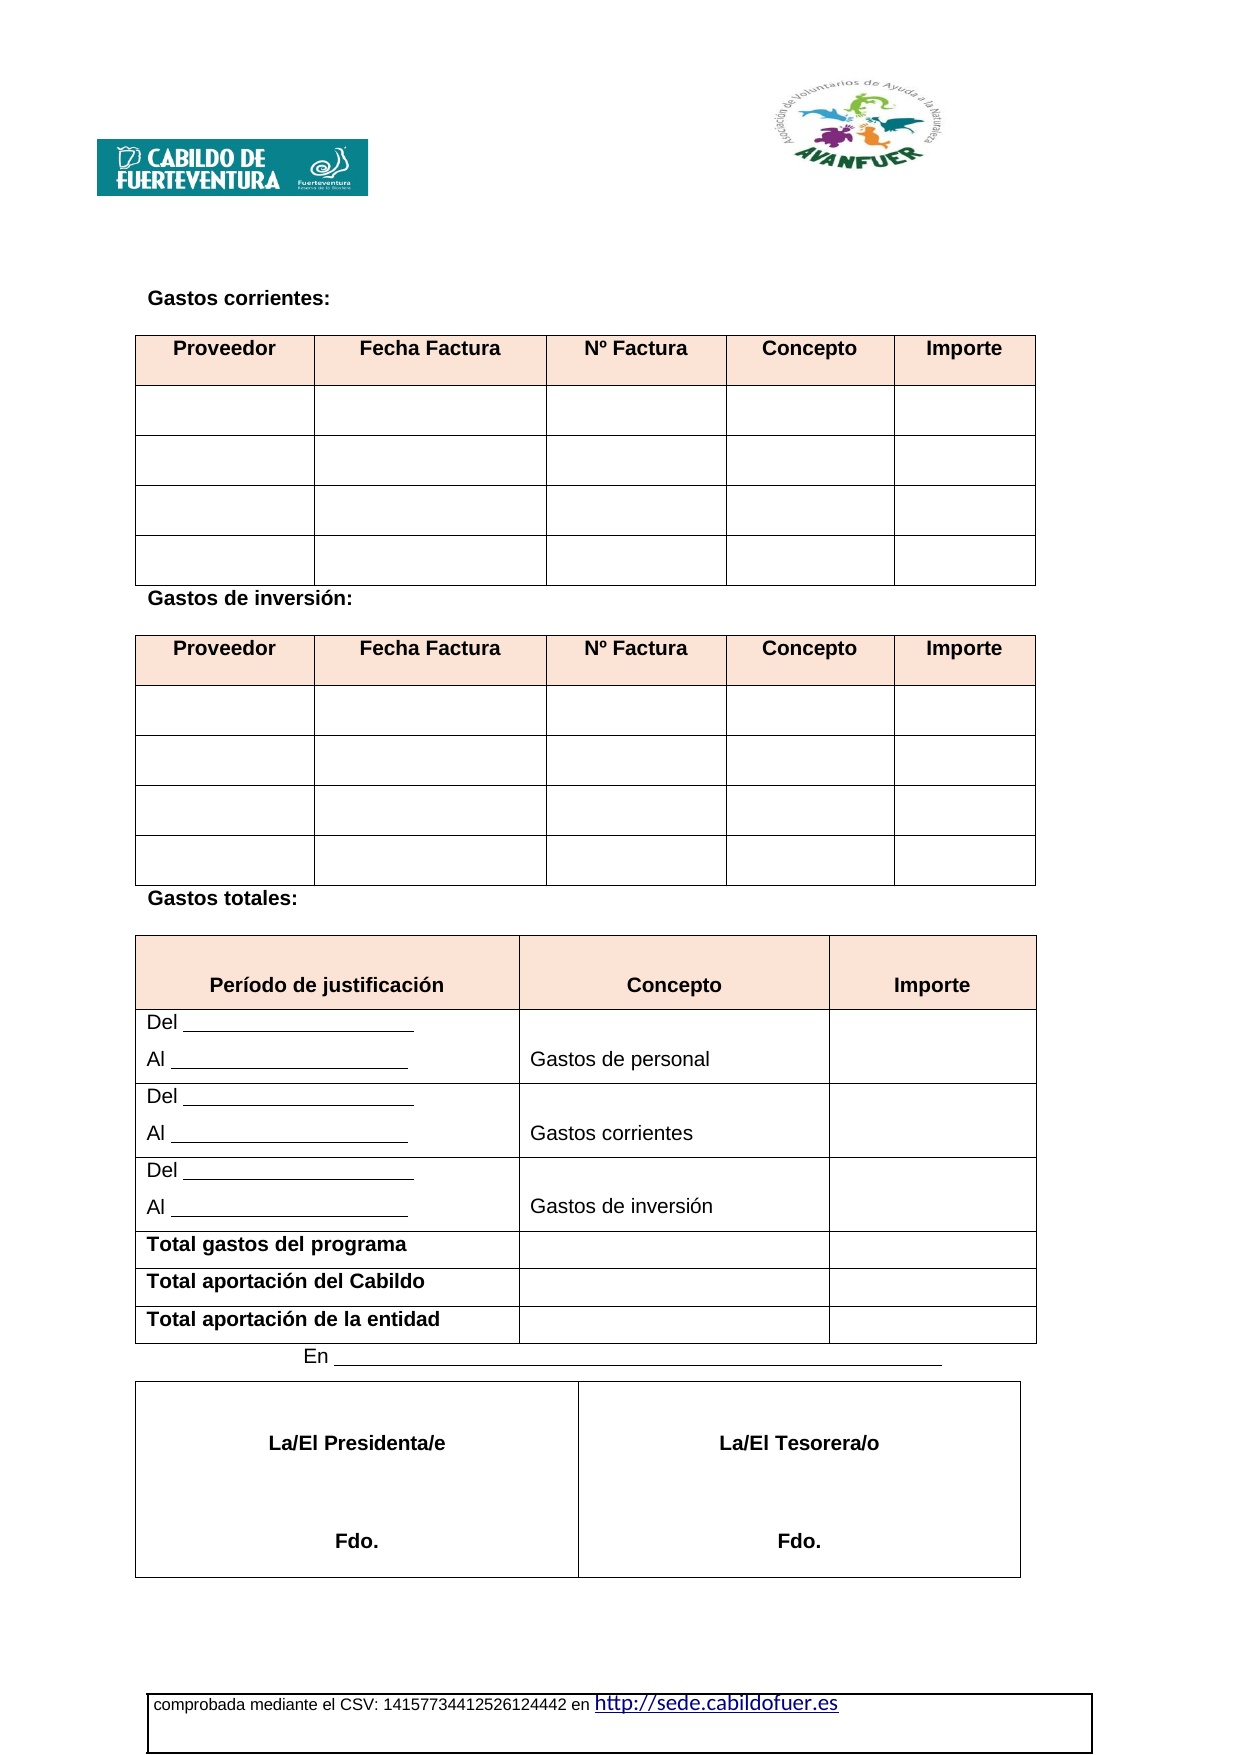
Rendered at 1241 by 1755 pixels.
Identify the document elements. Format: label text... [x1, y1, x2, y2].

table_cell [315, 836, 546, 885]
table_header Nº Factura [547, 336, 726, 385]
table_header Proveedor [136, 336, 314, 385]
table_cell [547, 536, 726, 585]
table_header Importe [830, 936, 1036, 1009]
table_cell [315, 686, 546, 735]
table_cell [895, 736, 1035, 785]
table_cell [547, 486, 726, 535]
table_cell Del Al [136, 1084, 519, 1157]
table_cell [136, 736, 314, 785]
table_cell [895, 386, 1035, 435]
table_cell Total aportación del Cabildo [136, 1269, 519, 1306]
table_cell [136, 786, 314, 835]
table_cell [136, 436, 314, 485]
table_cell [547, 736, 726, 785]
table_header Período de justificación [136, 936, 519, 1009]
table_cell [727, 786, 894, 835]
table_cell Total aportación de la entidad [136, 1307, 519, 1343]
table_cell [547, 686, 726, 735]
table_cell [315, 386, 546, 435]
table_header Concepto [727, 636, 894, 685]
picture [97, 139, 369, 196]
table_cell [315, 786, 546, 835]
table_cell [520, 1269, 829, 1306]
table_cell [727, 386, 894, 435]
table_cell [547, 786, 726, 835]
table_cell [136, 536, 314, 585]
table_header Importe [895, 636, 1035, 685]
table_cell [315, 736, 546, 785]
table_cell [547, 836, 726, 885]
table_cell [727, 736, 894, 785]
table_cell [520, 1232, 829, 1268]
table_cell [520, 1307, 829, 1343]
table_cell [895, 436, 1035, 485]
table_header Concepto [520, 936, 829, 1009]
table_cell [895, 836, 1035, 885]
table_header Fecha Factura [315, 336, 546, 385]
table_cell [830, 1084, 1036, 1157]
table_cell [315, 486, 546, 535]
table_cell [136, 836, 314, 885]
table_cell [830, 1307, 1036, 1343]
table_cell [315, 436, 546, 485]
table_cell [727, 686, 894, 735]
table_cell Del Al [136, 1010, 519, 1083]
table_cell [895, 536, 1035, 585]
table_cell Del Al [136, 1158, 519, 1231]
text En [303, 1344, 1107, 1368]
table_cell [727, 836, 894, 885]
picture [666, 59, 1047, 196]
table_cell Gastos de inversión [520, 1158, 829, 1231]
table_cell [895, 486, 1035, 535]
table_cell [136, 686, 314, 735]
table_cell [136, 486, 314, 535]
table_cell [895, 786, 1035, 835]
table_cell Gastos de personal [520, 1010, 829, 1083]
table_cell [727, 486, 894, 535]
text Gastos de inversión: [147, 586, 813, 610]
table_cell [895, 686, 1035, 735]
table_cell [830, 1232, 1036, 1268]
table_cell [830, 1269, 1036, 1306]
table_cell [547, 436, 726, 485]
table_cell [830, 1158, 1036, 1231]
table_cell [727, 436, 894, 485]
text Gastos totales: [147, 886, 813, 910]
table_cell [315, 536, 546, 585]
table_cell [727, 536, 894, 585]
table_header Nº Factura [547, 636, 726, 685]
table_header Importe [895, 336, 1035, 385]
table_header Fecha Factura [315, 636, 546, 685]
table_header Concepto [727, 336, 894, 385]
text Gastos corrientes: [147, 286, 813, 310]
table_cell [136, 386, 314, 435]
table_cell [547, 386, 726, 435]
table_cell Total gastos del programa [136, 1232, 519, 1268]
table_cell Gastos corrientes [520, 1084, 829, 1157]
table_cell [830, 1010, 1036, 1083]
table_header Proveedor [136, 636, 314, 685]
